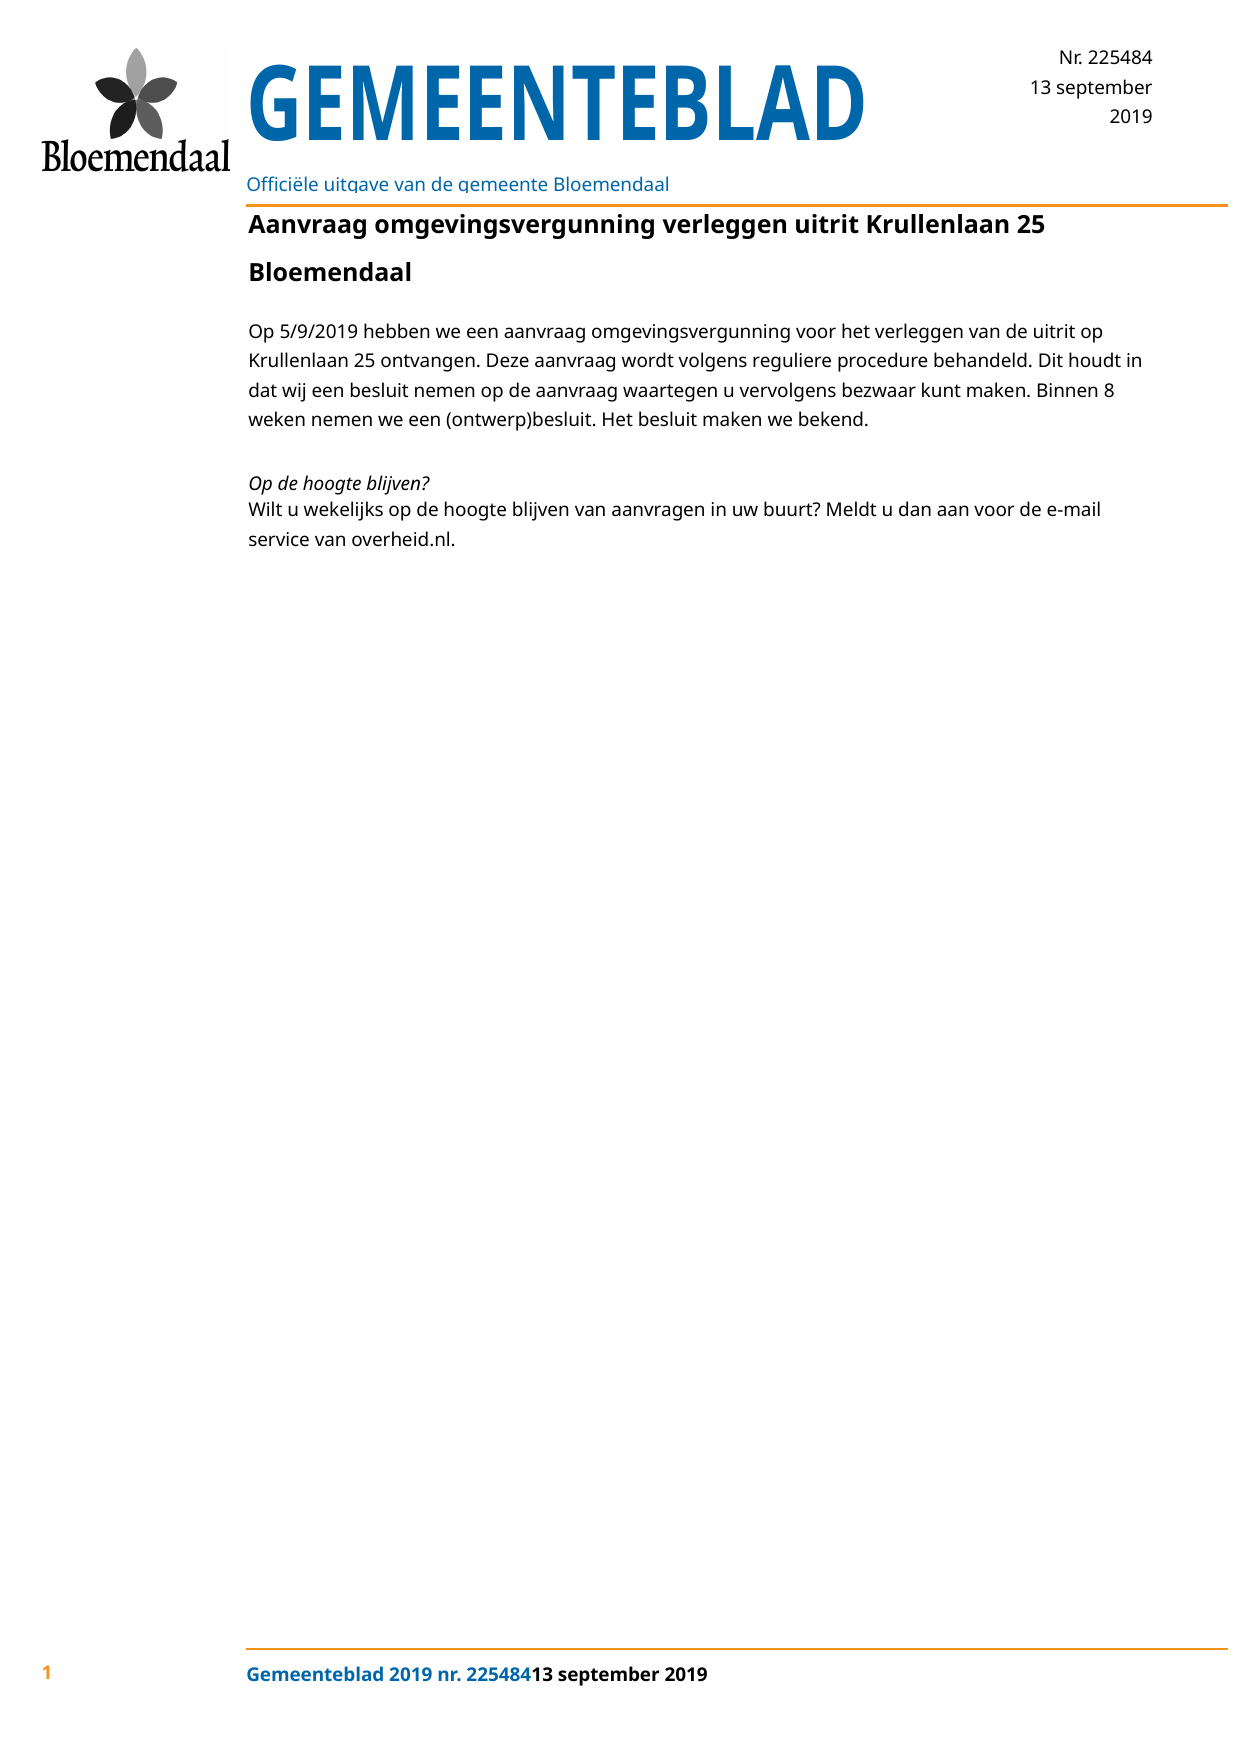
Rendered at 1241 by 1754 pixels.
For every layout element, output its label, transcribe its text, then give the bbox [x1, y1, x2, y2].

text Aanvraag omgevingsvergunning verleggen uitrit Krullenlaan 25 Bloemendaal [248, 207, 1152, 288]
picture [41, 47, 231, 172]
text Op de hoogte blijven? [248, 471, 1152, 496]
text Op 5/9/2019 hebben we een aanvraag omgevingsvergunning voor het verleggen van de uitrit op Krullenlaan 25 ontvangen. Deze aanvraag wordt volgens reguliere procedure behandeld. Dit houdt in dat wij een besluit nemen op de aanvraag waartegen u vervolgens bezwaar kunt maken. Binnen 8 weken nemen we een (ontwerp)besluit. Het besluit maken we bekend. [248, 318, 1152, 432]
text Wilt u wekelijks op de hoogte blijven van aanvragen in uw buurt? Meldt u dan aan voor de e-mail service van overheid.nl. [248, 496, 1152, 552]
